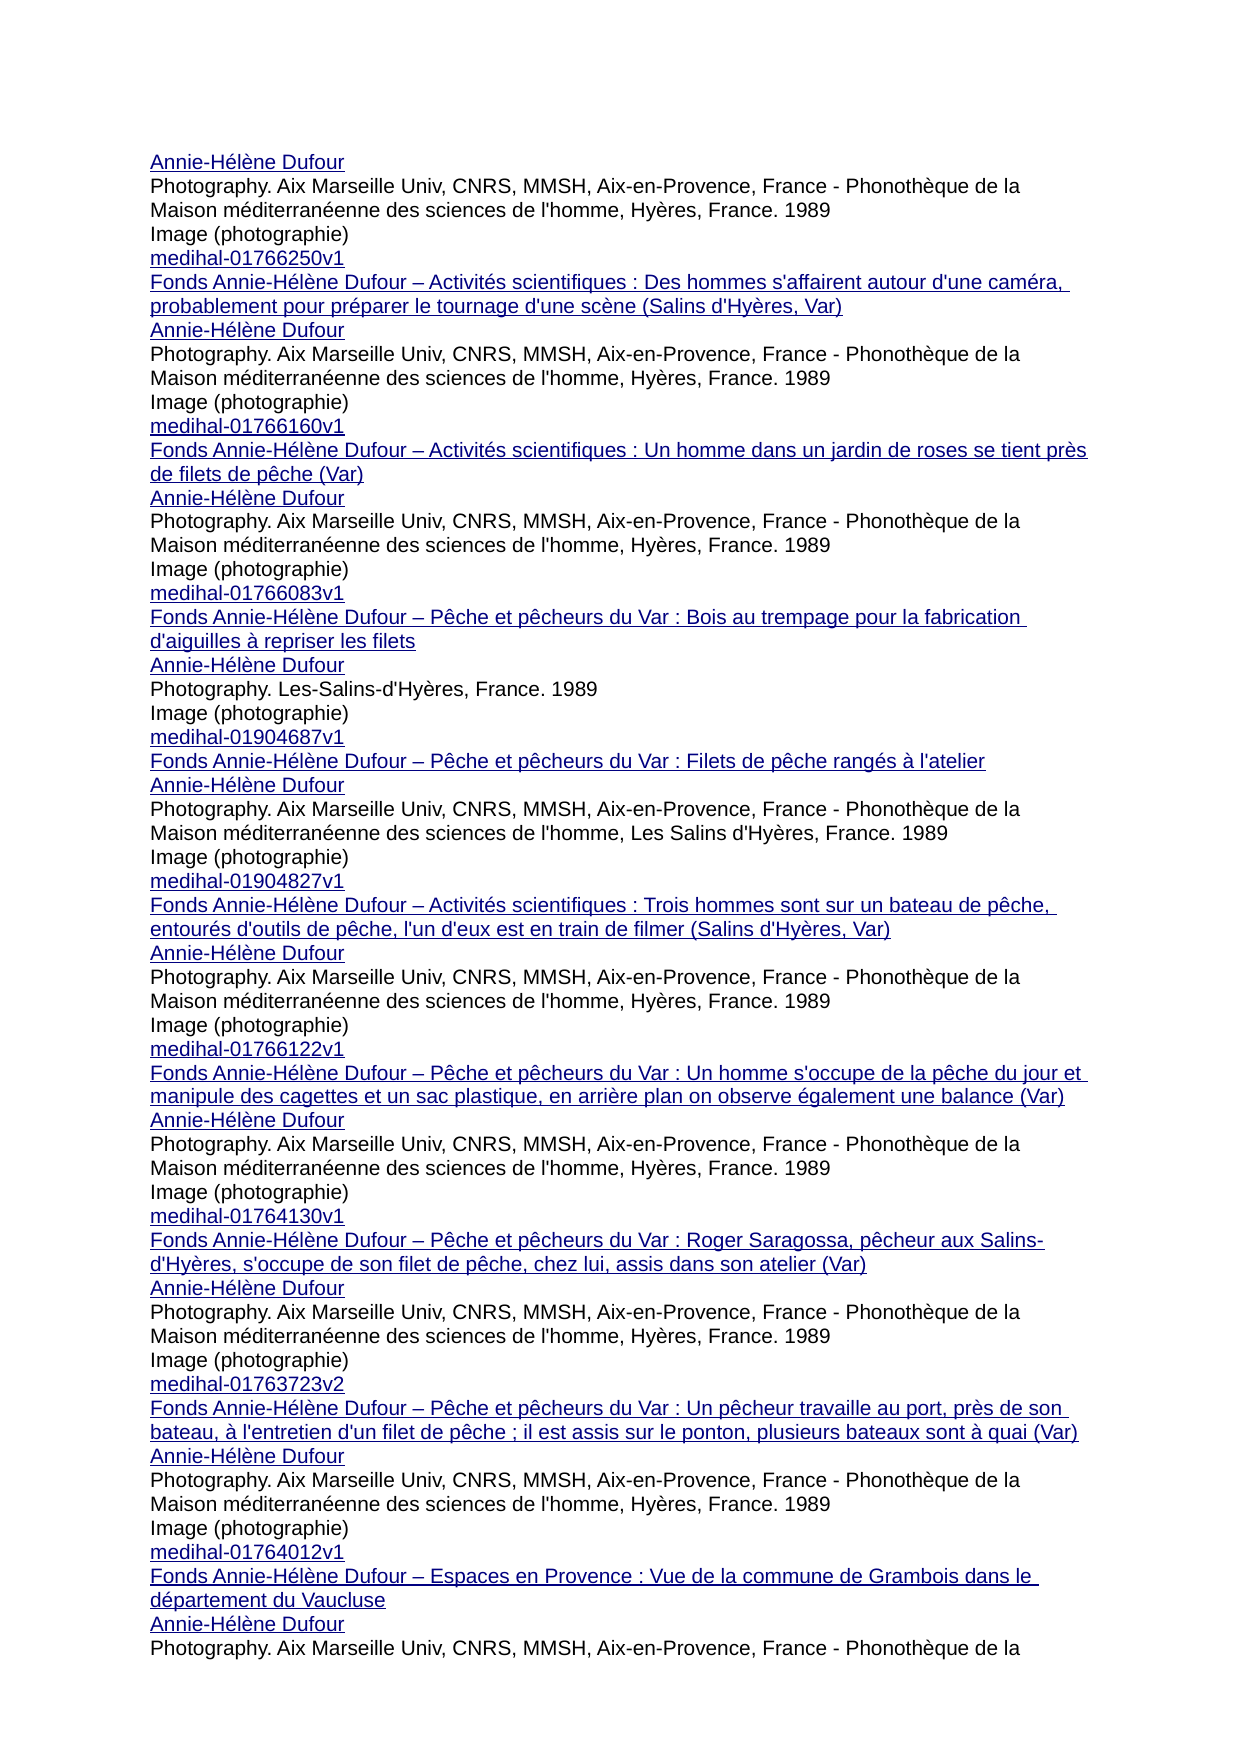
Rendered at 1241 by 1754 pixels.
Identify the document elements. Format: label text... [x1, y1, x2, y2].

table_cell Fonds Annie-Hélène Dufour – Pêche et pêcheurs du Var : Un pêcheur travaille au port, près de son bateau, à l'entretien d'un filet de pêche ; il est assis sur le ponton, plusieurs bateaux sont à quai (Var) Annie-Hélène Dufour Photography. Aix Marseille Univ, CNRS, MMSH, Aix-en-Provence, France - Phonothèque de la Maison méditerranéenne des sciences de l'homme, Hyères, France. 1989 Image (photographie) medihal-01764012v1 [150, 1396, 1090, 1563]
table_cell Fonds Annie-Hélène Dufour – Activités scientifiques : Trois hommes sont sur un bateau de pêche, entourés d'outils de pêche, l'un d'eux est en train de filmer (Salins d'Hyères, Var) Annie-Hélène Dufour Photography. Aix Marseille Univ, CNRS, MMSH, Aix-en-Provence, France - Phonothèque de la Maison méditerranéenne des sciences de l'homme, Hyères, France. 1989 Image (photographie) medihal-01766122v1 [150, 893, 1090, 1060]
table_cell Annie-Hélène Dufour Photography. Aix Marseille Univ, CNRS, MMSH, Aix-en-Provence, France - Phonothèque de la Maison méditerranéenne des sciences de l'homme, Hyères, France. 1989 Image (photographie) medihal-01766250v1 [150, 150, 1090, 270]
table_cell Fonds Annie-Hélène Dufour – Pêche et pêcheurs du Var : Roger Saragossa, pêcheur aux Salins-d'Hyères, s'occupe de son filet de pêche, chez lui, assis dans son atelier (Var) Annie-Hélène Dufour Photography. Aix Marseille Univ, CNRS, MMSH, Aix-en-Provence, France - Phonothèque de la Maison méditerranéenne des sciences de l'homme, Hyères, France. 1989 Image (photographie) medihal-01763723v2 [150, 1228, 1090, 1396]
table_cell Fonds Annie-Hélène Dufour – Pêche et pêcheurs du Var : Filets de pêche rangés à l'atelier Annie-Hélène Dufour Photography. Aix Marseille Univ, CNRS, MMSH, Aix-en-Provence, France - Phonothèque de la Maison méditerranéenne des sciences de l'homme, Les Salins d'Hyères, France. 1989 Image (photographie) medihal-01904827v1 [150, 749, 1090, 893]
table_cell Fonds Annie-Hélène Dufour – Pêche et pêcheurs du Var : Bois au trempage pour la fabrication d'aiguilles à repriser les filets Annie-Hélène Dufour Photography. Les-Salins-d'Hyères, France. 1989 Image (photographie) medihal-01904687v1 [150, 605, 1090, 749]
table_cell Fonds Annie-Hélène Dufour – Activités scientifiques : Un homme dans un jardin de roses se tient près de filets de pêche (Var) Annie-Hélène Dufour Photography. Aix Marseille Univ, CNRS, MMSH, Aix-en-Provence, France - Phonothèque de la Maison méditerranéenne des sciences de l'homme, Hyères, France. 1989 Image (photographie) medihal-01766083v1 [150, 438, 1090, 605]
table_cell Fonds Annie-Hélène Dufour – Pêche et pêcheurs du Var : Un homme s'occupe de la pêche du jour et manipule des cagettes et un sac plastique, en arrière plan on observe également une balance (Var) Annie-Hélène Dufour Photography. Aix Marseille Univ, CNRS, MMSH, Aix-en-Provence, France - Phonothèque de la Maison méditerranéenne des sciences de l'homme, Hyères, France. 1989 Image (photographie) medihal-01764130v1 [150, 1060, 1090, 1228]
table_cell Fonds Annie-Hélène Dufour – Espaces en Provence : Vue de la commune de Grambois dans le département du Vaucluse Annie-Hélène Dufour Photography. Aix Marseille Univ, CNRS, MMSH, Aix-en-Provence, France - Phonothèque de la [150, 1564, 1090, 1659]
table_cell Fonds Annie-Hélène Dufour – Activités scientifiques : Des hommes s'affairent autour d'une caméra, probablement pour préparer le tournage d'une scène (Salins d'Hyères, Var) Annie-Hélène Dufour Photography. Aix Marseille Univ, CNRS, MMSH, Aix-en-Provence, France - Phonothèque de la Maison méditerranéenne des sciences de l'homme, Hyères, France. 1989 Image (photographie) medihal-01766160v1 [150, 270, 1090, 437]
